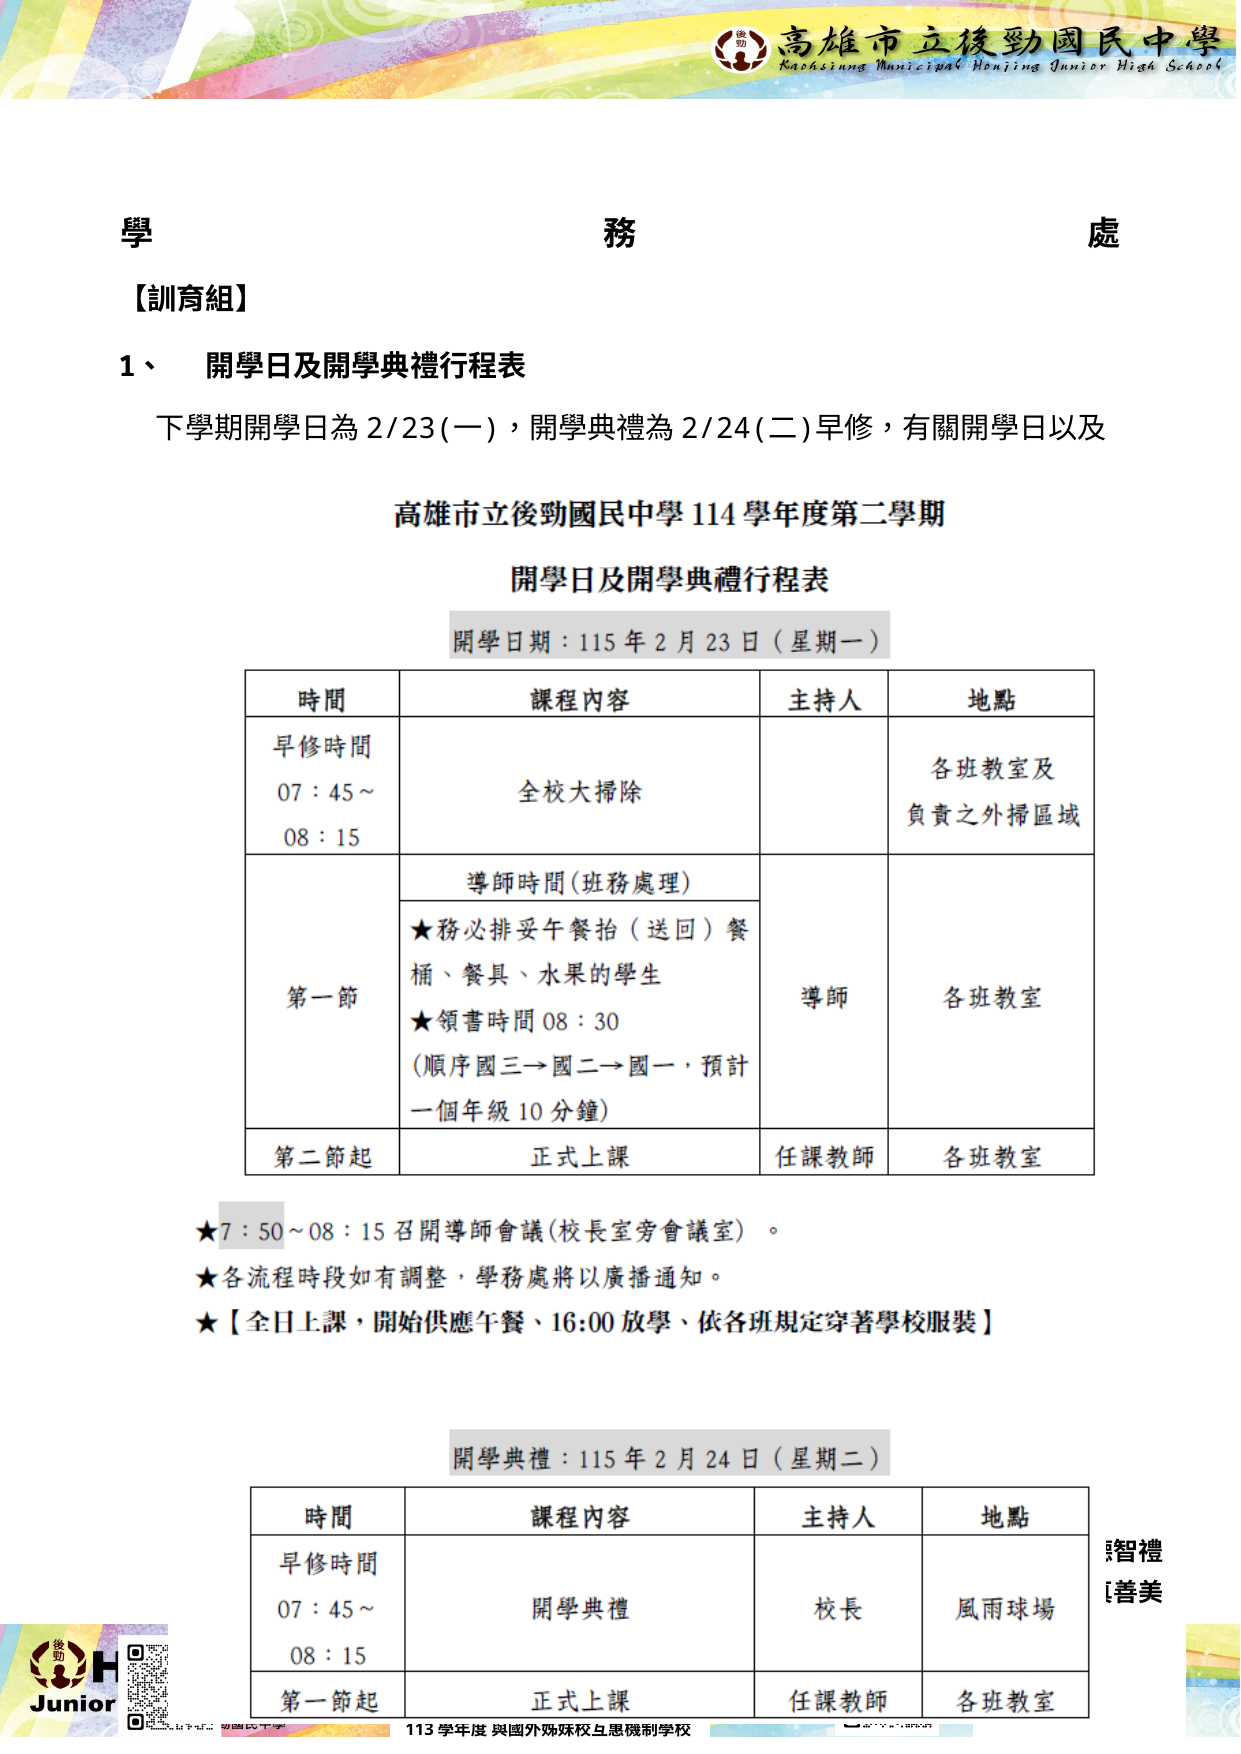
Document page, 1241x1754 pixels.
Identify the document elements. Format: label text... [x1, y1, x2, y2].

text 學 務 處 [118, 189, 1122, 252]
text 下學期開學日為2/23(一)，開學典禮為2/24(二)早修，有關開學日以及 [156, 384, 1122, 447]
text 【訓育組】 [118, 259, 1122, 322]
list 開學日及開學典禮行程表 [118, 322, 1122, 384]
